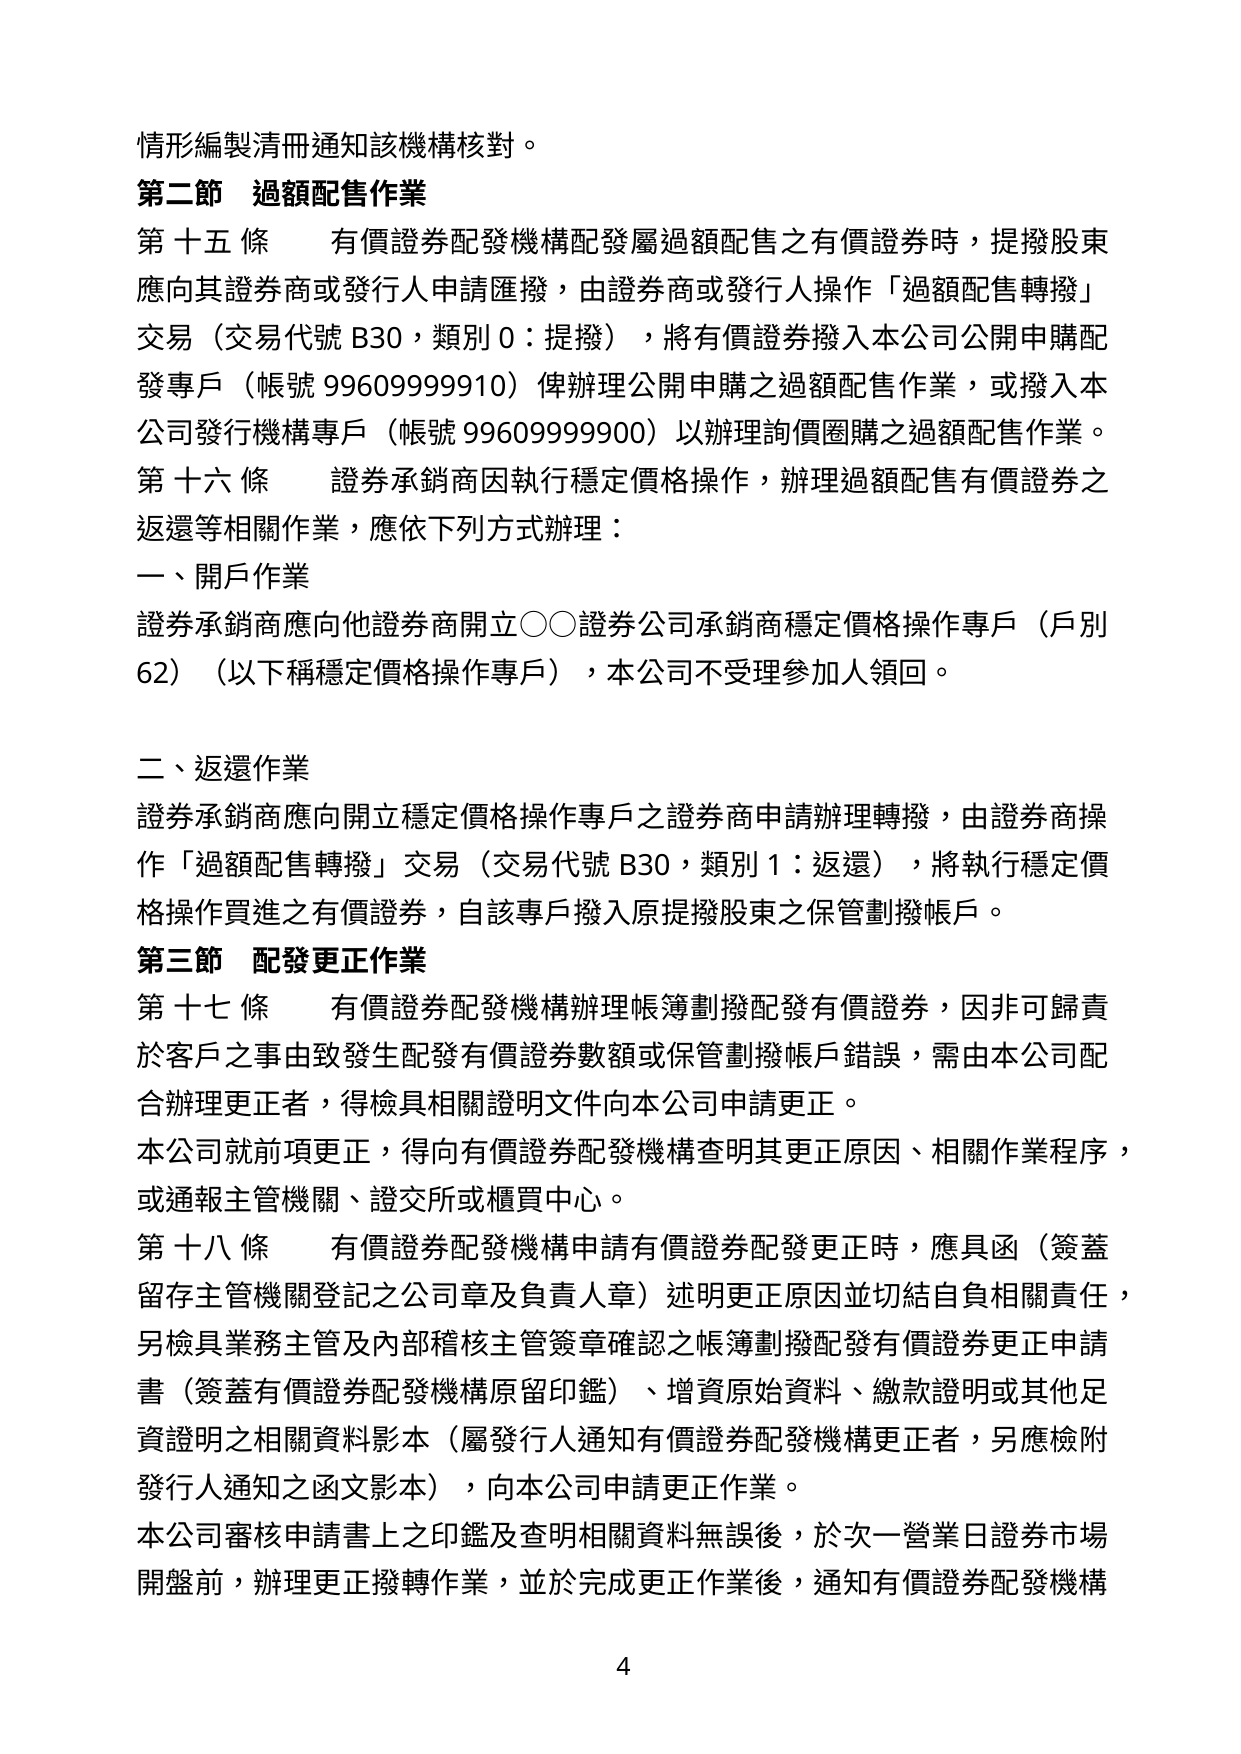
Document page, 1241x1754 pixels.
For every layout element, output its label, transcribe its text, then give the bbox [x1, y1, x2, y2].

text 第 十五 條 有價證券配發機構配發屬過額配售之有價證券時，提撥股東應向其證券商或發行人申請匯撥，由證券商或發行人操作「過額配售轉撥」交易（交易代號B30，類別0：提撥），將有價證券撥入本公司公開申購配發專戶（帳號99609999910）俾辦理公開申購之過額配售作業，或撥入本公司發行機構專戶（帳號99609999900）以辦理詢價圈購之過額配售作業。 [136, 214, 1110, 453]
text 第 十八 條 有價證券配發機構申請有價證券配發更正時，應具函（簽蓋留存主管機關登記之公司章及負責人章）述明更正原因並切結自負相關責任，另檢具業務主管及內部稽核主管簽章確認之帳簿劃撥配發有價證券更正申請書（簽蓋有價證券配發機構原留印鑑）、增資原始資料、繳款證明或其他足資證明之相關資料影本（屬發行人通知有價證券配發機構更正者，另應檢附發行人通知之函文影本），向本公司申請更正作業。 [136, 1220, 1110, 1508]
text 本公司審核申請書上之印鑑及查明相關資料無誤後，於次一營業日證券市場開盤前，辦理更正撥轉作業，並於完成更正作業後，通知有價證券配發機構 [136, 1508, 1110, 1603]
text 第 十六 條 證券承銷商因執行穩定價格操作，辦理過額配售有價證券之返還等相關作業，應依下列方式辦理： [136, 453, 1110, 549]
text 證券承銷商應向他證券商開立○○證券公司承銷商穩定價格操作專戶（戶別62）（以下稱穩定價格操作專戶），本公司不受理參加人領回。 [136, 597, 1110, 693]
text 第二節 過額配售作業 [136, 166, 1110, 214]
text 第 十七 條 有價證券配發機構辦理帳簿劃撥配發有價證券，因非可歸責於客戶之事由致發生配發有價證券數額或保管劃撥帳戶錯誤，需由本公司配合辦理更正者，得檢具相關證明文件向本公司申請更正。 [136, 981, 1110, 1124]
text 二、返還作業 [136, 741, 1110, 789]
text 一、開戶作業 [136, 549, 1110, 597]
text 本公司就前項更正，得向有價證券配發機構查明其更正原因、相關作業程序，或通報主管機關、證交所或櫃買中心。 [136, 1124, 1110, 1220]
text 第三節 配發更正作業 [136, 933, 1110, 981]
text 證券承銷商應向開立穩定價格操作專戶之證券商申請辦理轉撥，由證券商操作「過額配售轉撥」交易（交易代號B30，類別1：返還），將執行穩定價格操作買進之有價證券，自該專戶撥入原提撥股東之保管劃撥帳戶。 [136, 789, 1110, 933]
text 情形編製清冊通知該機構核對。 [136, 118, 1110, 166]
